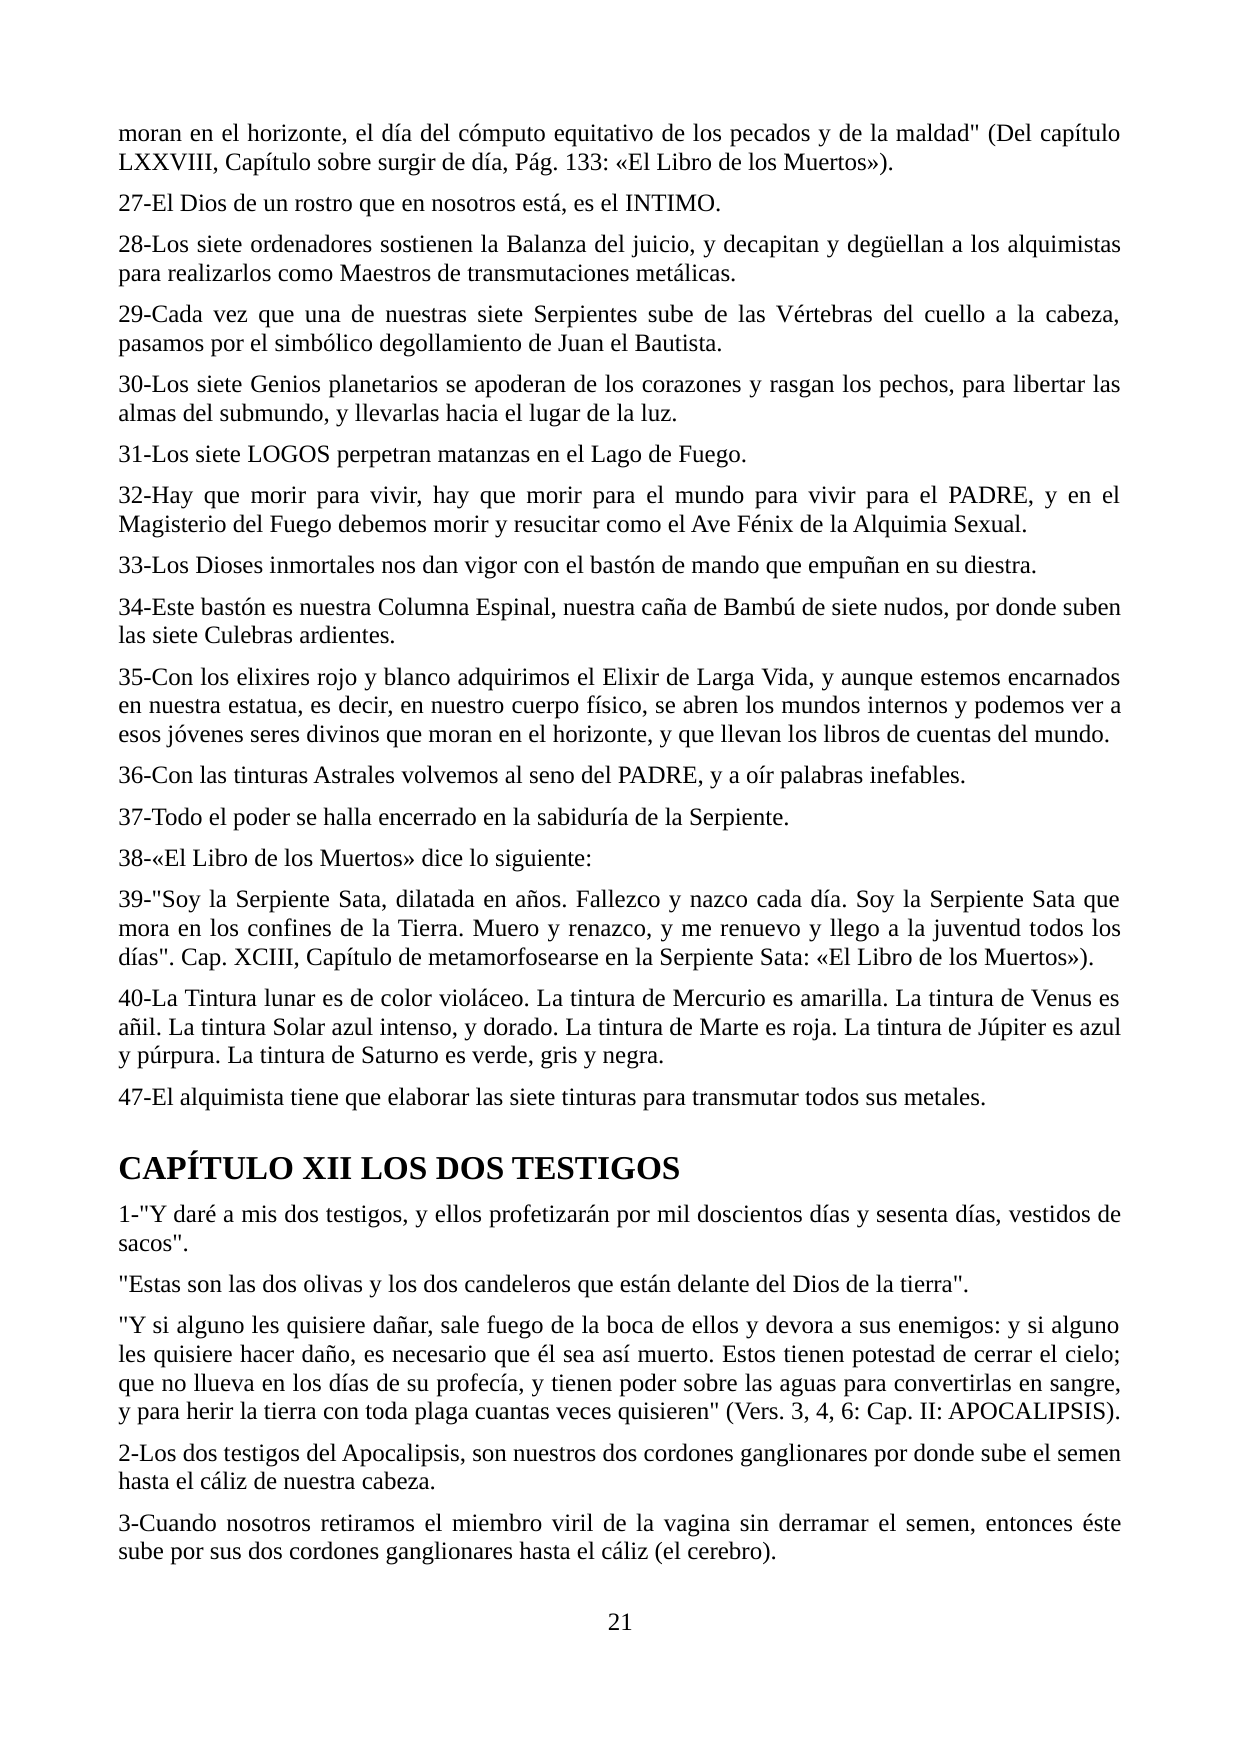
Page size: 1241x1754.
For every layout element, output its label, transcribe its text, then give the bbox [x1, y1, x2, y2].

text 33-Los Dioses inmortales nos dan vigor con el bastón de mando que empuñan en su diestra. [118, 551, 1122, 579]
text 32-Hay que morir para vivir, hay que morir para el mundo para vivir para el PADRE, y en el Magisterio del Fuego debemos morir y resucitar como el Ave Fénix de la Alquimia Sexual. [118, 481, 1122, 538]
text 47-El alquimista tiene que elaborar las siete tinturas para transmutar todos sus metales. [118, 1082, 1122, 1111]
subtitle CAPÍTULO XII LOS DOS TESTIGOS [118, 1148, 1122, 1186]
text 36-Con las tinturas Astrales volvemos al seno del PADRE, y a oír palabras inefables. [118, 761, 1122, 789]
text 37-Todo el poder se halla encerrado en la sabiduría de la Serpiente. [118, 802, 1122, 831]
text "Estas son las dos olivas y los dos candeleros que están delante del Dios de la tierra". [118, 1269, 1122, 1298]
text moran en el horizonte, el día del cómputo equitativo de los pecados y de la maldad" (Del capítulo LXXVIII, Capítulo sobre surgir de día, Pág. 133: «El Libro de los Muertos»). [118, 118, 1122, 176]
text 27-El Dios de un rostro que en nosotros está, es el INTIMO. [118, 188, 1122, 217]
text 1-"Y daré a mis dos testigos, y ellos profetizarán por mil doscientos días y sesenta días, vestidos de sacos". [118, 1199, 1122, 1256]
text 28-Los siete ordenadores sostienen la Balanza del juicio, y decapitan y degüellan a los alquimistas para realizarlos como Maestros de transmutaciones metálicas. [118, 229, 1122, 287]
text 39-"Soy la Serpiente Sata, dilatada en años. Fallezco y nazco cada día. Soy la Serpiente Sata que mora en los confines de la Tierra. Muero y renazco, y me renuevo y llego a la juventud todos los días". Cap. XCIII, Capítulo de metamorfosearse en la Serpiente Sata: «El Libro de los Muertos»). [118, 884, 1122, 971]
text 2-Los dos testigos del Apocalipsis, son nuestros dos cordones ganglionares por donde sube el semen hasta el cáliz de nuestra cabeza. [118, 1438, 1122, 1495]
text "Y si alguno les quisiere dañar, sale fuego de la boca de ellos y devora a sus enemigos: y si alguno les quisiere hacer daño, es necesario que él sea así muerto. Estos tienen potestad de cerrar el cielo; que no llueva en los días de su profecía, y tienen poder sobre las aguas para convertirlas en sangre, y para herir la tierra con toda plaga cuantas veces quisieren" (Vers. 3, 4, 6: Cap. II: APOCALIPSIS). [118, 1310, 1122, 1425]
text 31-Los siete LOGOS perpetran matanzas en el Lago de Fuego. [118, 439, 1122, 468]
text 3-Cuando nosotros retiramos el miembro viril de la vagina sin derramar el semen, entonces éste sube por sus dos cordones ganglionares hasta el cáliz (el cerebro). [118, 1508, 1122, 1565]
text 30-Los siete Genios planetarios se apoderan de los corazones y rasgan los pechos, para libertar las almas del submundo, y llevarlas hacia el lugar de la luz. [118, 369, 1122, 427]
text 38-«El Libro de los Muertos» dice lo siguiente: [118, 843, 1122, 872]
text 29-Cada vez que una de nuestras siete Serpientes sube de las Vértebras del cuello a la cabeza, pasamos por el simbólico degollamiento de Juan el Bautista. [118, 299, 1122, 357]
text 34-Este bastón es nuestra Columna Espinal, nuestra caña de Bambú de siete nudos, por donde suben las siete Culebras ardientes. [118, 592, 1122, 649]
text 35-Con los elixires rojo y blanco adquirimos el Elixir de Larga Vida, y aunque estemos encarnados en nuestra estatua, es decir, en nuestro cuerpo físico, se abren los mundos internos y podemos ver a esos jóvenes seres divinos que moran en el horizonte, y que llevan los libros de cuentas del mundo. [118, 662, 1122, 748]
text 40-La Tintura lunar es de color violáceo. La tintura de Mercurio es amarilla. La tintura de Venus es añil. La tintura Solar azul intenso, y dorado. La tintura de Marte es roja. La tintura de Júpiter es azul y púrpura. La tintura de Saturno es verde, gris y negra. [118, 983, 1122, 1069]
